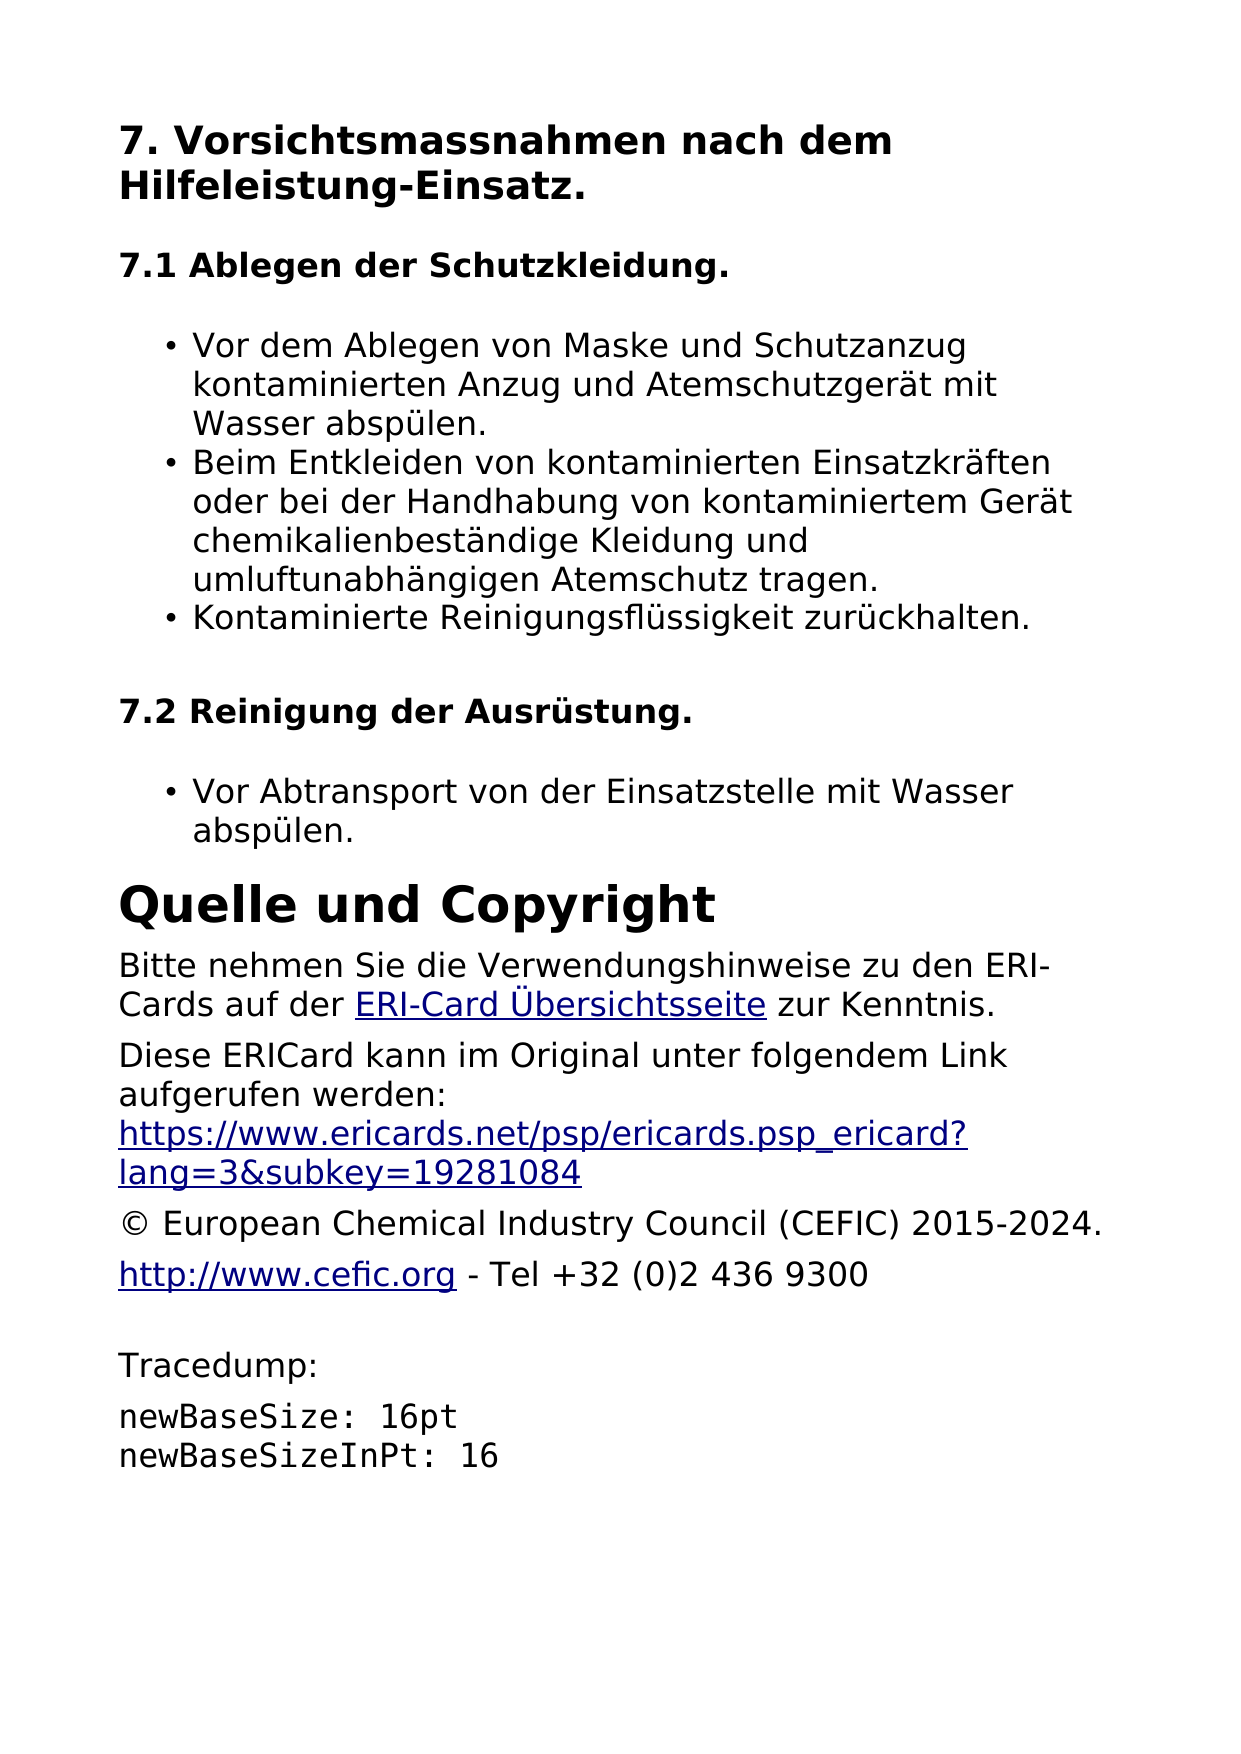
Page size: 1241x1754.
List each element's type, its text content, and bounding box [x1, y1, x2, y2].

text newBaseSize: 16pt newBaseSizeInPt: 16 [118, 1397, 1122, 1475]
text http://www.cefic.org - Tel +32 (0)2 436 9300 [118, 1256, 1122, 1295]
text Bitte nehmen Sie die Verwendungshinweise zu den ERI-Cards auf der ERI-Card Übersichtsseite zur Kenntnis. [118, 946, 1122, 1024]
subtitle 7. Vorsichtsmassnahmen nach dem Hilfeleistung-Einsatz. [118, 118, 1122, 208]
list Vor Abtransport von der Einsatzstelle mit Wasser abspülen. [177, 773, 1122, 851]
subtitle Quelle und Copyright [118, 876, 1122, 934]
text Diese ERICard kann im Original unter folgendem Link aufgerufen werden: https://www.ericards.net/psp/ericards.psp_ericard?lang=3&subkey=19281084 [118, 1037, 1122, 1192]
subtitle 7.2 Reinigung der Ausrüstung. [118, 692, 1122, 731]
list Kontaminierte Reinigungsflüssigkeit zurückhalten. [177, 599, 1122, 638]
list Vor dem Ablegen von Maske und Schutzanzug kontaminierten Anzug und Atemschutzgerät mit Wasser abspülen. [177, 327, 1122, 443]
text © European Chemical Industry Council (CEFIC) 2015-2024. [118, 1204, 1122, 1243]
subtitle 7.1 Ablegen der Schutzkleidung. [118, 246, 1122, 285]
list Beim Entkleiden von kontaminierten Einsatzkräften oder bei der Handhabung von kontaminiertem Gerät chemikalienbeständige Kleidung und umluftunabhängigen Atemschutz tragen. [177, 443, 1122, 599]
text Tracedump: [118, 1307, 1122, 1385]
